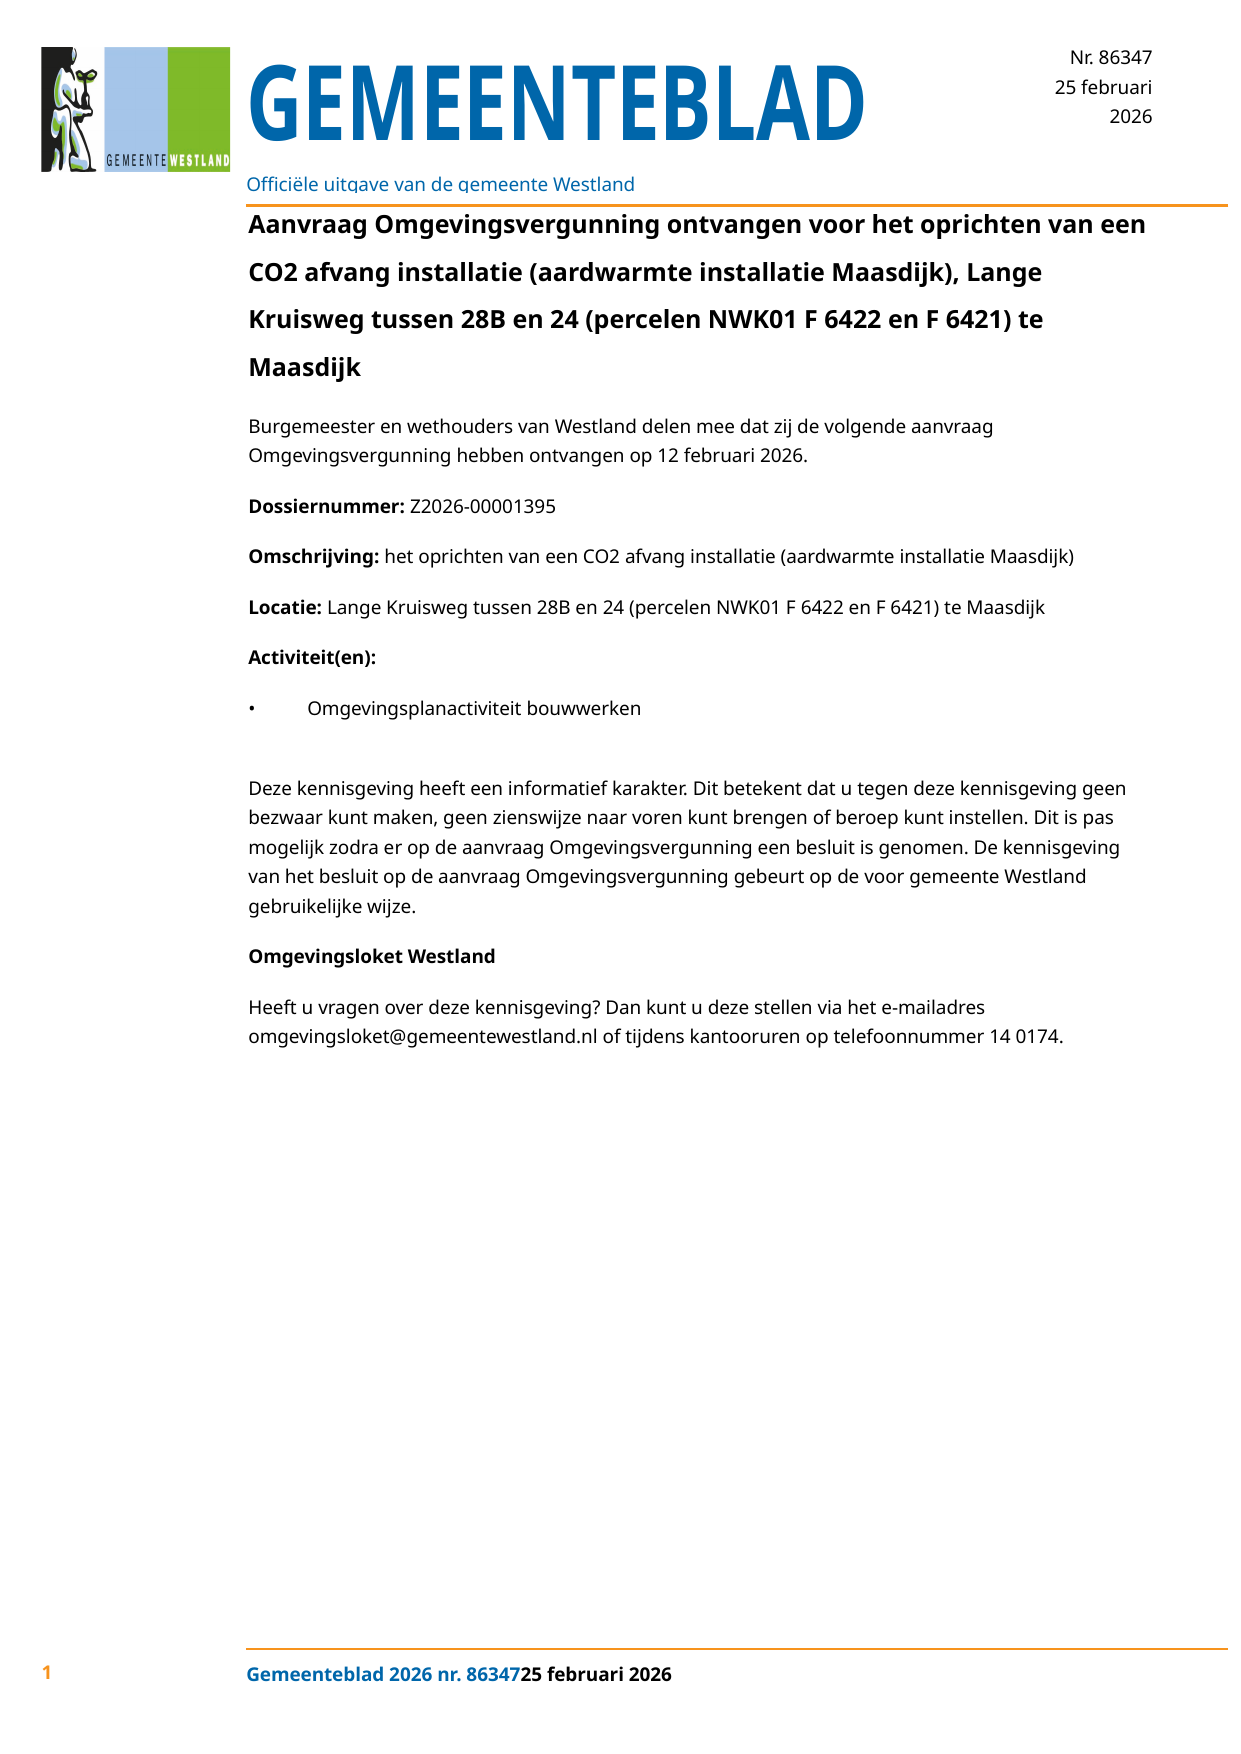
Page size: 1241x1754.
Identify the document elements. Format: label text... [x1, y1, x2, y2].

text Activiteit(en): [248, 644, 1152, 670]
list Omgevingsplanactiviteit bouwwerken [248, 695, 1152, 721]
picture [41, 47, 231, 172]
text Omgevingsloket Westland [248, 943, 1152, 969]
text Deze kennisgeving heeft een informatief karakter. Dit betekent dat u tegen deze kennisgeving geen bezwaar kunt maken, geen zienswijze naar voren kunt brengen of beroep kunt instellen. Dit is pas mogelijk zodra er op de aanvraag Omgevingsvergunning een besluit is genomen. De kennisgeving van het besluit op de aanvraag Omgevingsvergunning gebeurt op de voor gemeente Westland gebruikelijke wijze. [248, 775, 1152, 919]
text Omschrijving: het oprichten van een CO2 afvang installatie (aardwarmte installatie Maasdijk) [248, 543, 1152, 569]
text Aanvraag Omgevingsvergunning ontvangen voor het oprichten van een CO2 afvang installatie (aardwarmte installatie Maasdijk), Lange Kruisweg tussen 28B en 24 (percelen NWK01 F 6422 en F 6421) te Maasdijk [248, 207, 1152, 384]
text Locatie: Lange Kruisweg tussen 28B en 24 (percelen NWK01 F 6422 en F 6421) te Maasdijk [248, 594, 1152, 620]
text Dossiernummer: Z2026-00001395 [248, 493, 1152, 519]
text Heeft u vragen over deze kennisgeving? Dan kunt u deze stellen via het e-mailadres omgevingsloket@gemeentewestland.nl of tijdens kantooruren op telefoonnummer 14 0174. [248, 994, 1152, 1049]
text Burgemeester en wethouders van Westland delen mee dat zij de volgende aanvraag Omgevingsvergunning hebben ontvangen op 12 februari 2026. [248, 413, 1152, 468]
